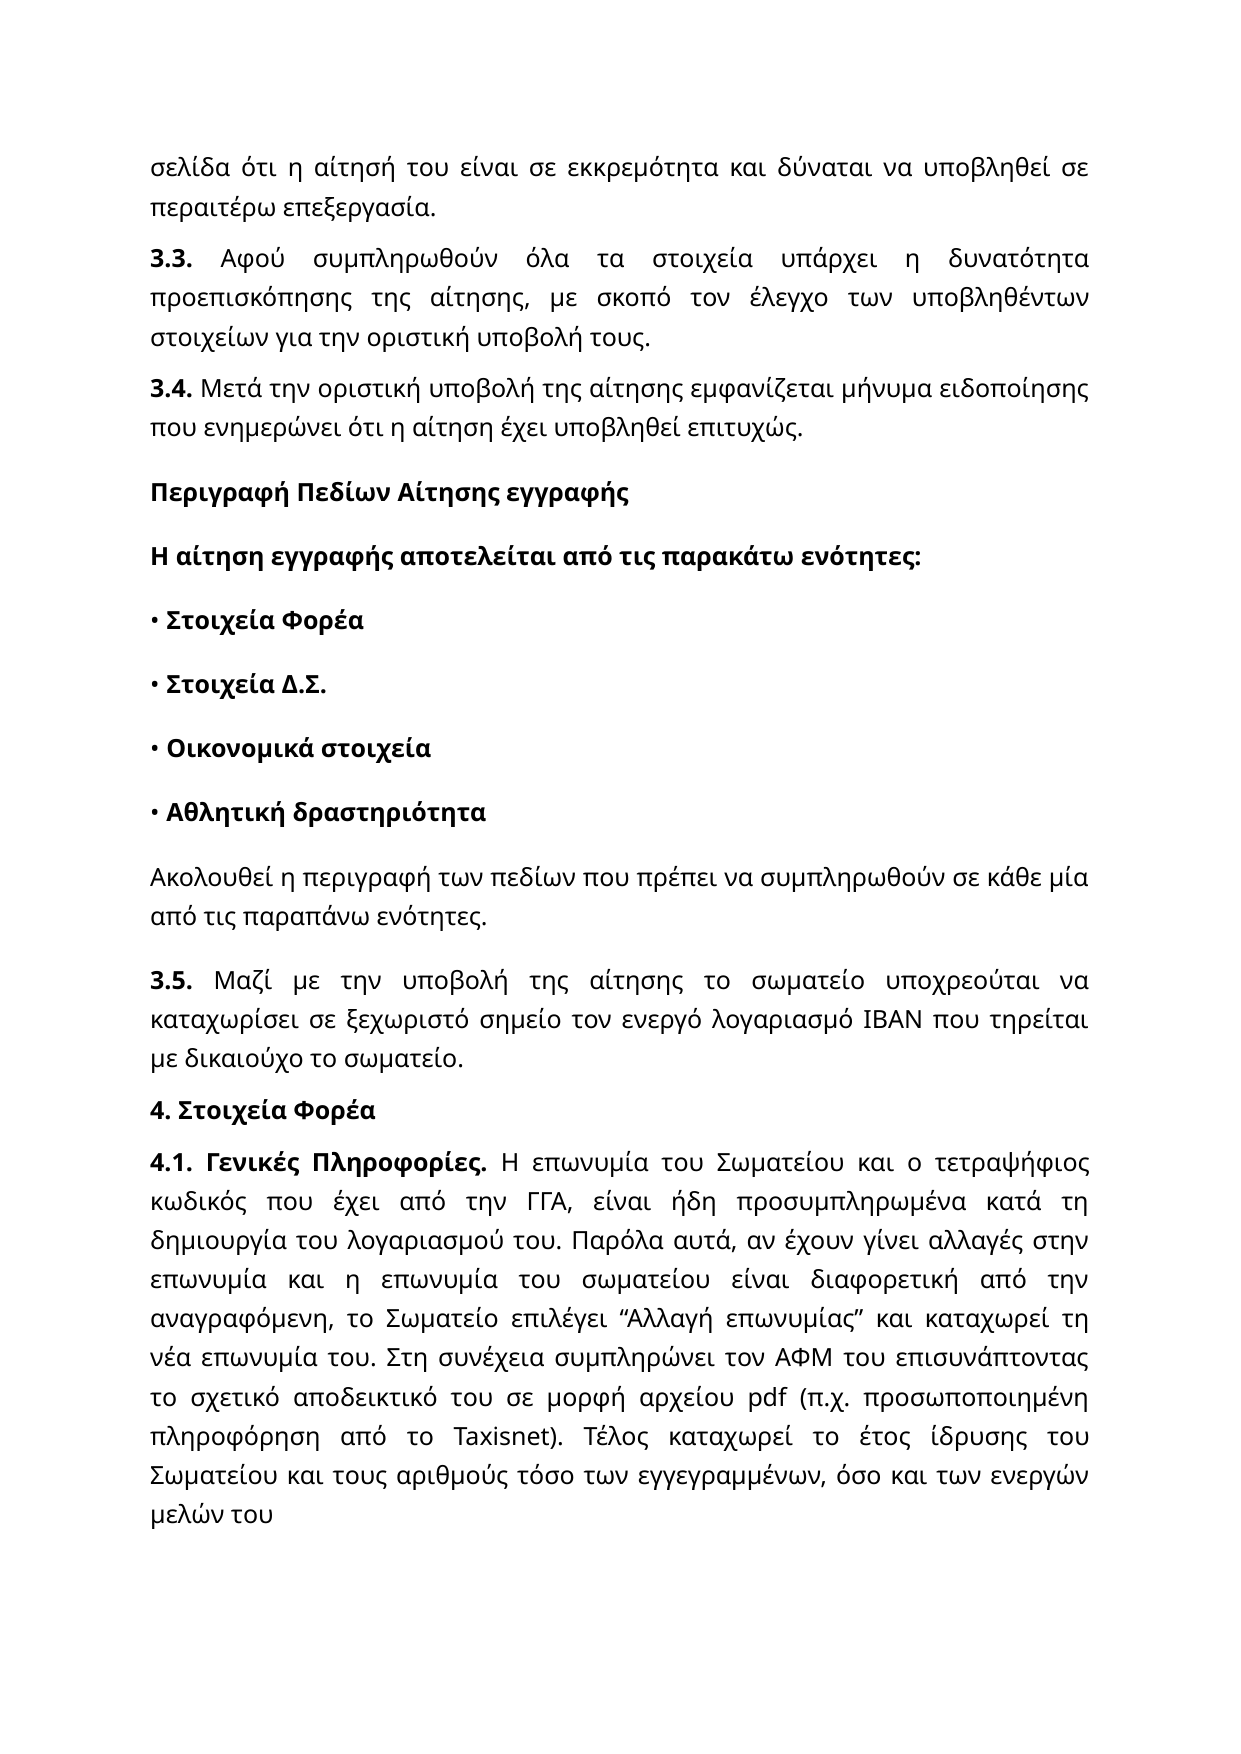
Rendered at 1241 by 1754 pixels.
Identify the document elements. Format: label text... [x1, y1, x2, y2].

text • Στοιχεία Φορέα [150, 602, 1090, 637]
text 3.4. Μετά την οριστική υποβολή της αίτησης εμφανίζεται μήνυμα ειδοποίησης που ενημερώνει ότι η αίτηση έχει υποβληθεί επιτυχώς. [150, 371, 1090, 444]
text • Οικονομικά στοιχεία [150, 731, 1090, 765]
text 3.3. Αφού συμπληρωθούν όλα τα στοιχεία υπάρχει η δυνατότητα προεπισκόπησης της αίτησης, με σκοπό τον έλεγχο των υποβληθέντων στοιχείων για την οριστική υποβολή τους. [150, 241, 1090, 353]
text 4. Στοιχεία Φορέα [150, 1092, 1090, 1127]
text 4.1. Γενικές Πληροφορίες. Η επωνυμία του Σωματείου και ο τετραψήφιος κωδικός που έχει από την ΓΓΑ, είναι ήδη προσυμπληρωμένα κατά τη δημιουργία του λογαριασμού του. Παρόλα αυτά, αν έχουν γίνει αλλαγές στην επωνυμία και η επωνυμία του σωματείου είναι διαφορετική από την αναγραφόμενη, το Σωματείο επιλέγει “Αλλαγή επωνυμίας” και καταχωρεί τη νέα επωνυμία του. Στη συνέχεια συμπληρώνει τον ΑΦΜ του επισυνάπτοντας το σχετικό αποδεικτικό του σε μορφή αρχείου pdf (π.χ. προσωποποιημένη πληροφόρηση από το Taxisnet). Τέλος καταχωρεί το έτος ίδρυσης του Σωματείου και τους αριθμούς τόσο των εγγεγραμμένων, όσο και των ενεργών μελών του [150, 1144, 1090, 1531]
text Περιγραφή Πεδίων Αίτησης εγγραφής [150, 474, 1090, 508]
text Ακολουθεί η περιγραφή των πεδίων που πρέπει να συμπληρωθούν σε κάθε μία από τις παραπάνω ενότητες. [150, 859, 1090, 932]
text 3.5. Μαζί με την υποβολή της αίτησης το σωματείο υποχρεούται να καταχωρίσει σε ξεχωριστό σημείο τον ενεργό λογαριασμό ΙΒΑΝ που τηρείται με δικαιούχο το σωματείο. [150, 962, 1090, 1075]
text • Στοιχεία Δ.Σ. [150, 667, 1090, 701]
text • Αθλητική δραστηριότητα [150, 795, 1090, 829]
text σελίδα ότι η αίτησή του είναι σε εκκρεμότητα και δύναται να υποβληθεί σε περαιτέρω επεξεργασία. [150, 150, 1090, 223]
text Η αίτηση εγγραφής αποτελείται από τις παρακάτω ενότητες: [150, 538, 1090, 572]
